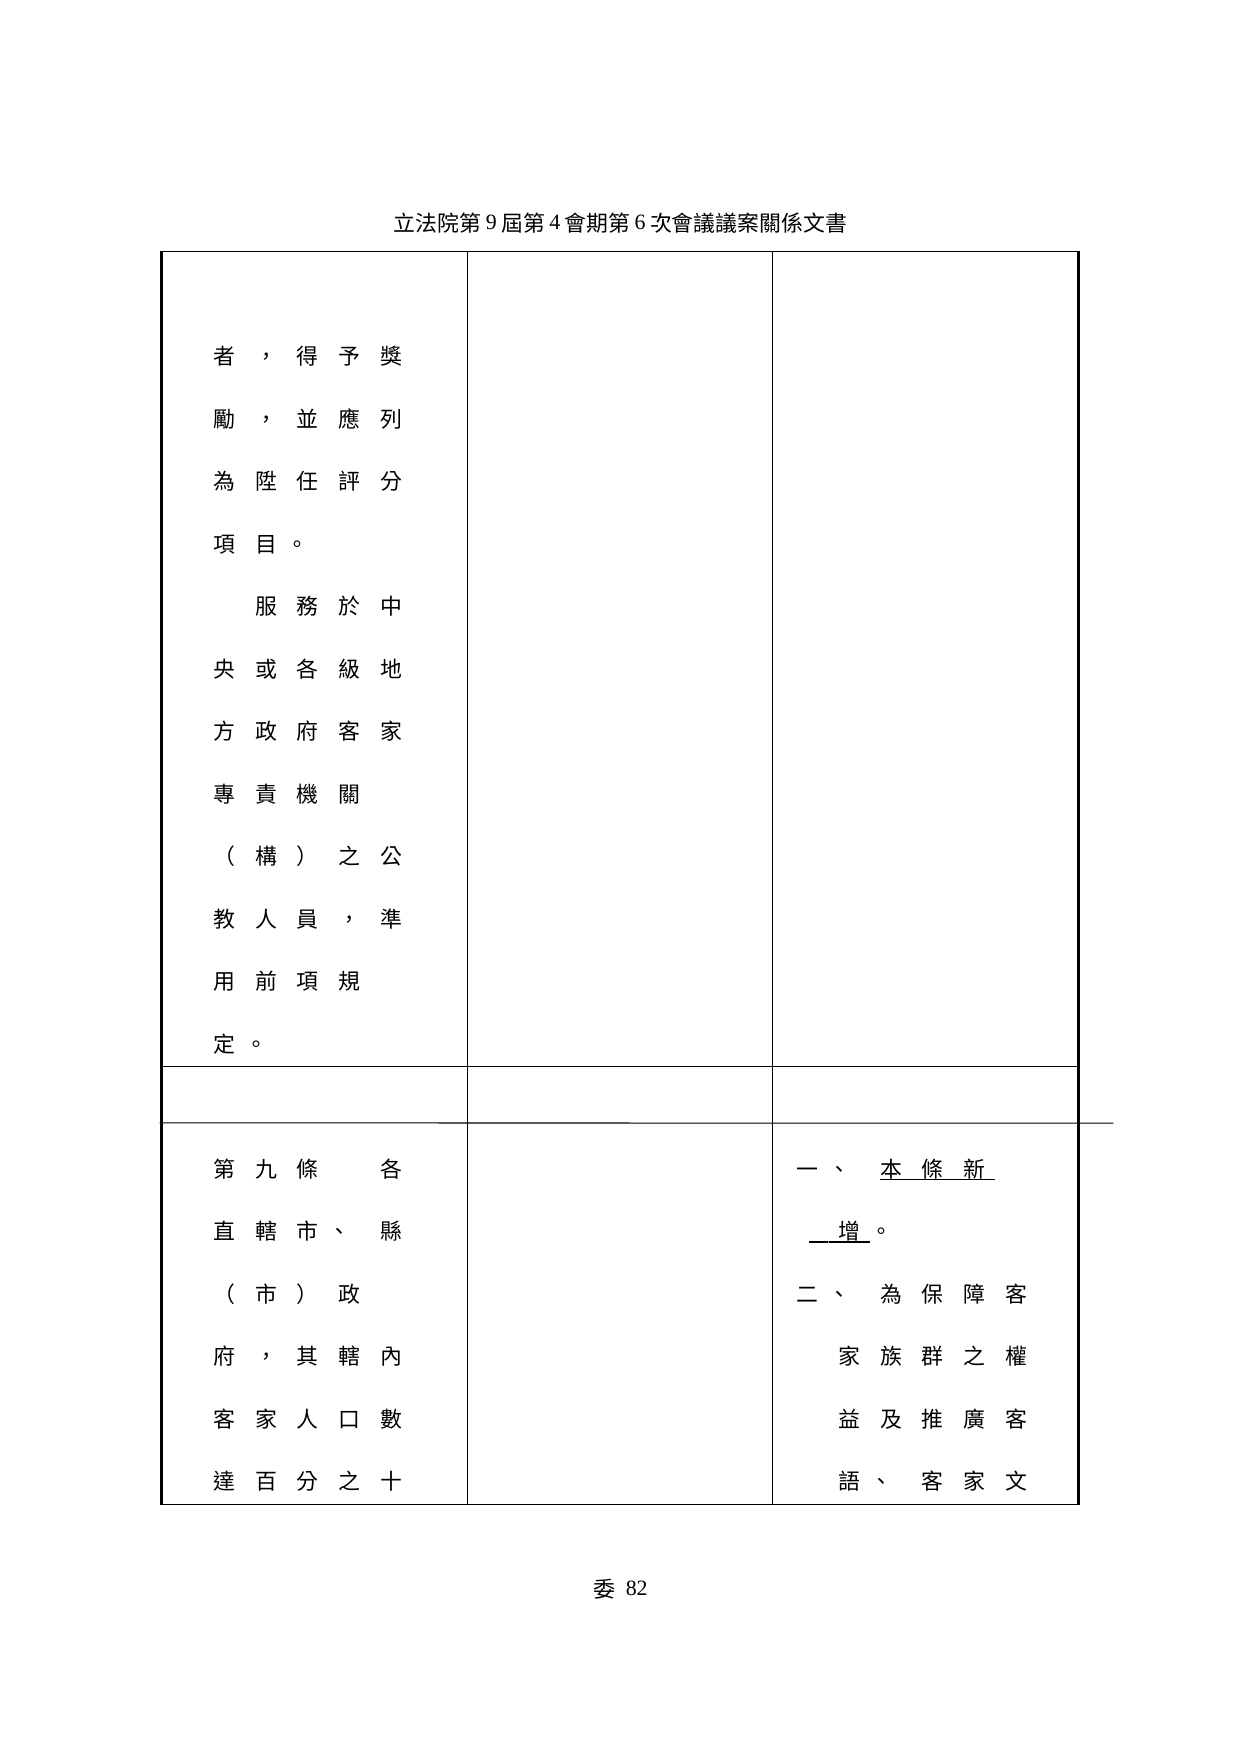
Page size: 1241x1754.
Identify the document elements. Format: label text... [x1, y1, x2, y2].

table_cell [773, 252, 1077, 1066]
table_cell 第九條 各直轄市、縣（市）政府，其轄內客家人口數達百分之十 [163, 1124, 467, 1504]
table_cell 一、本條新增。 二、為保障客家族群之權益及推廣客語、客家文 [773, 1124, 1077, 1504]
table_cell [468, 252, 772, 1066]
table_cell [468, 1067, 772, 1122]
table_cell 者，得予獎勵，並應列為陞任評分項目。 服務於中央或各級地方政府客家專責機關（構）之公教人員，準用前項規定。 [163, 252, 467, 1066]
table_cell [163, 1067, 467, 1122]
table_cell [773, 1067, 1077, 1122]
table_cell [468, 1124, 772, 1504]
